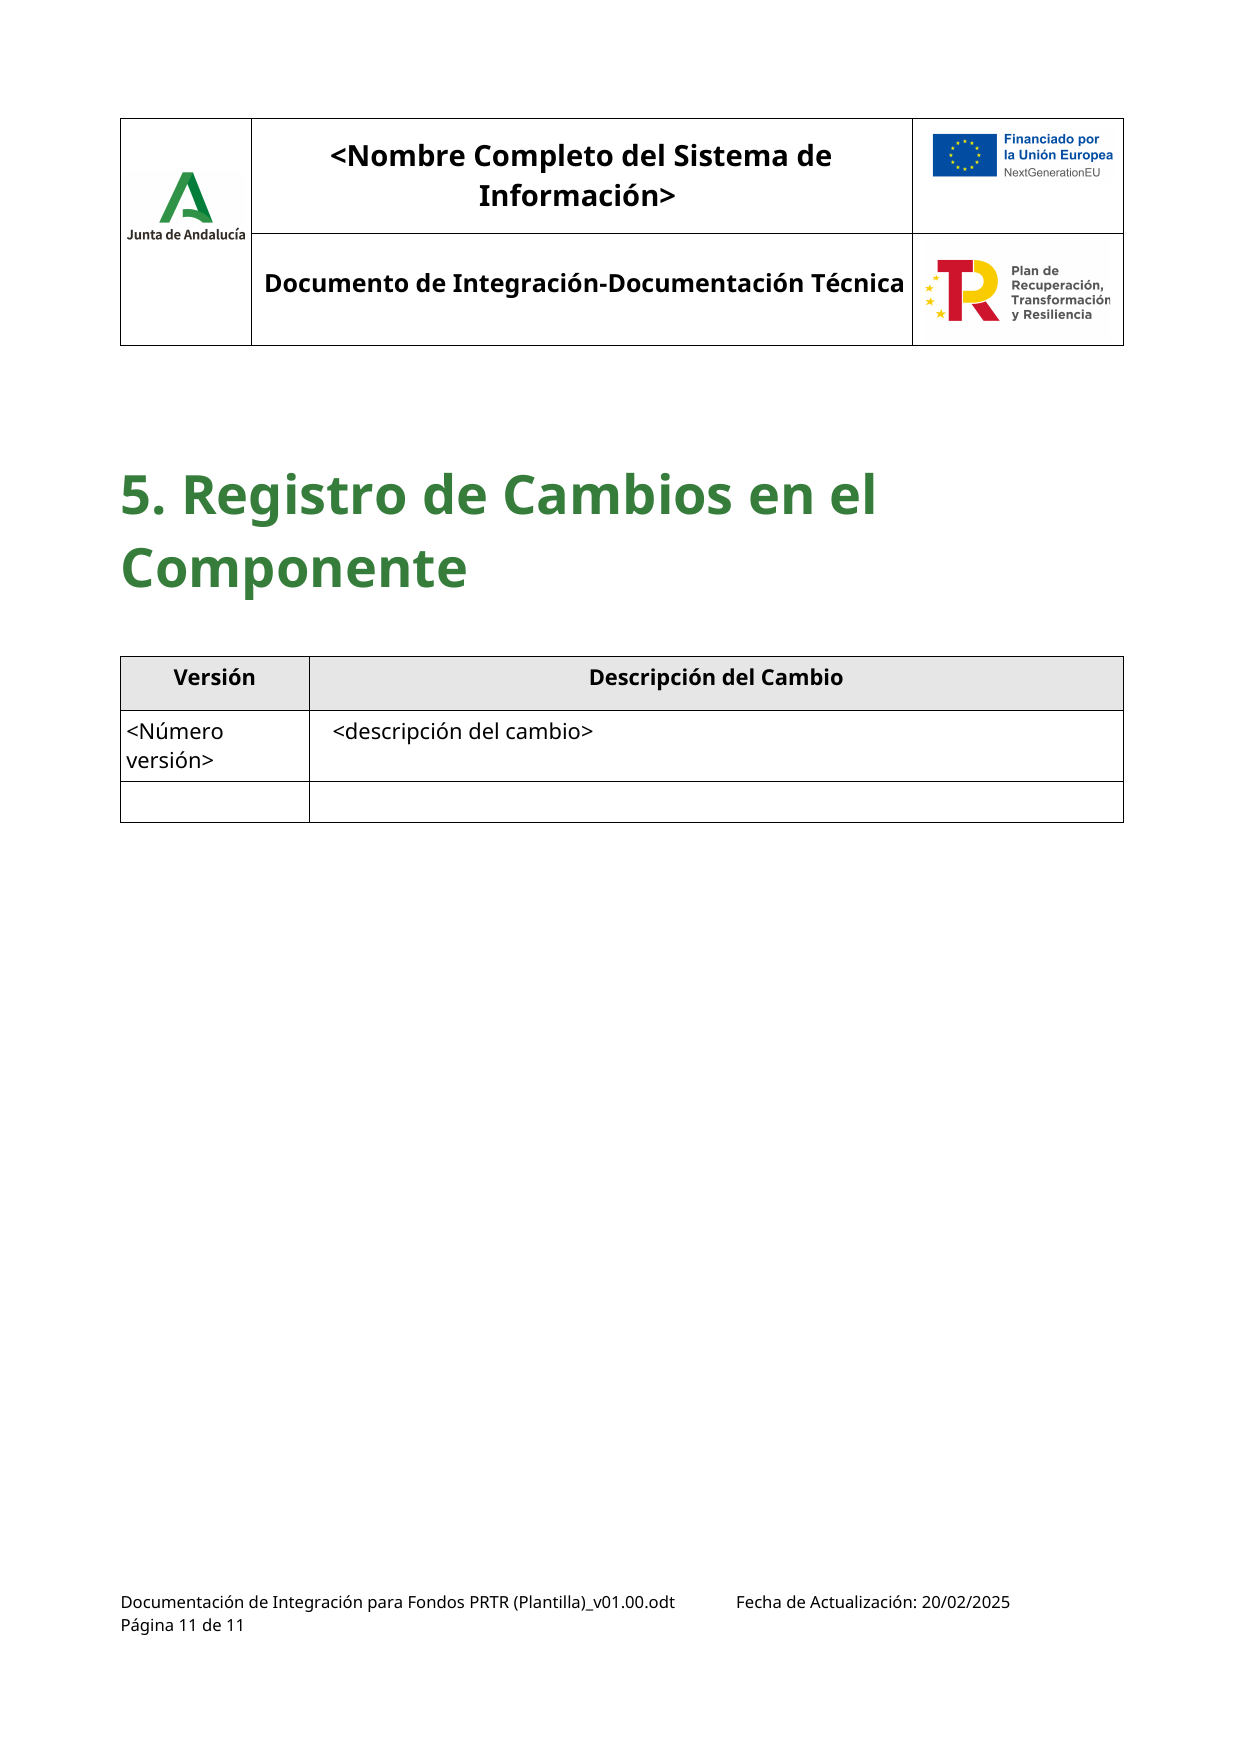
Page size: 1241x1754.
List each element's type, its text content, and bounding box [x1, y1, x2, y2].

picture [126, 171, 245, 241]
table_cell <Número versión> [121, 711, 309, 781]
subtitle Registro de Cambios en el Componente [120, 456, 1123, 604]
table_cell [121, 782, 309, 822]
picture [928, 127, 1115, 182]
table_cell <descripción del cambio> [310, 711, 1123, 781]
picture [925, 238, 1111, 343]
table_header Descripción del Cambio [310, 657, 1123, 710]
table_cell [310, 782, 1123, 822]
table_header Versión [121, 657, 309, 710]
